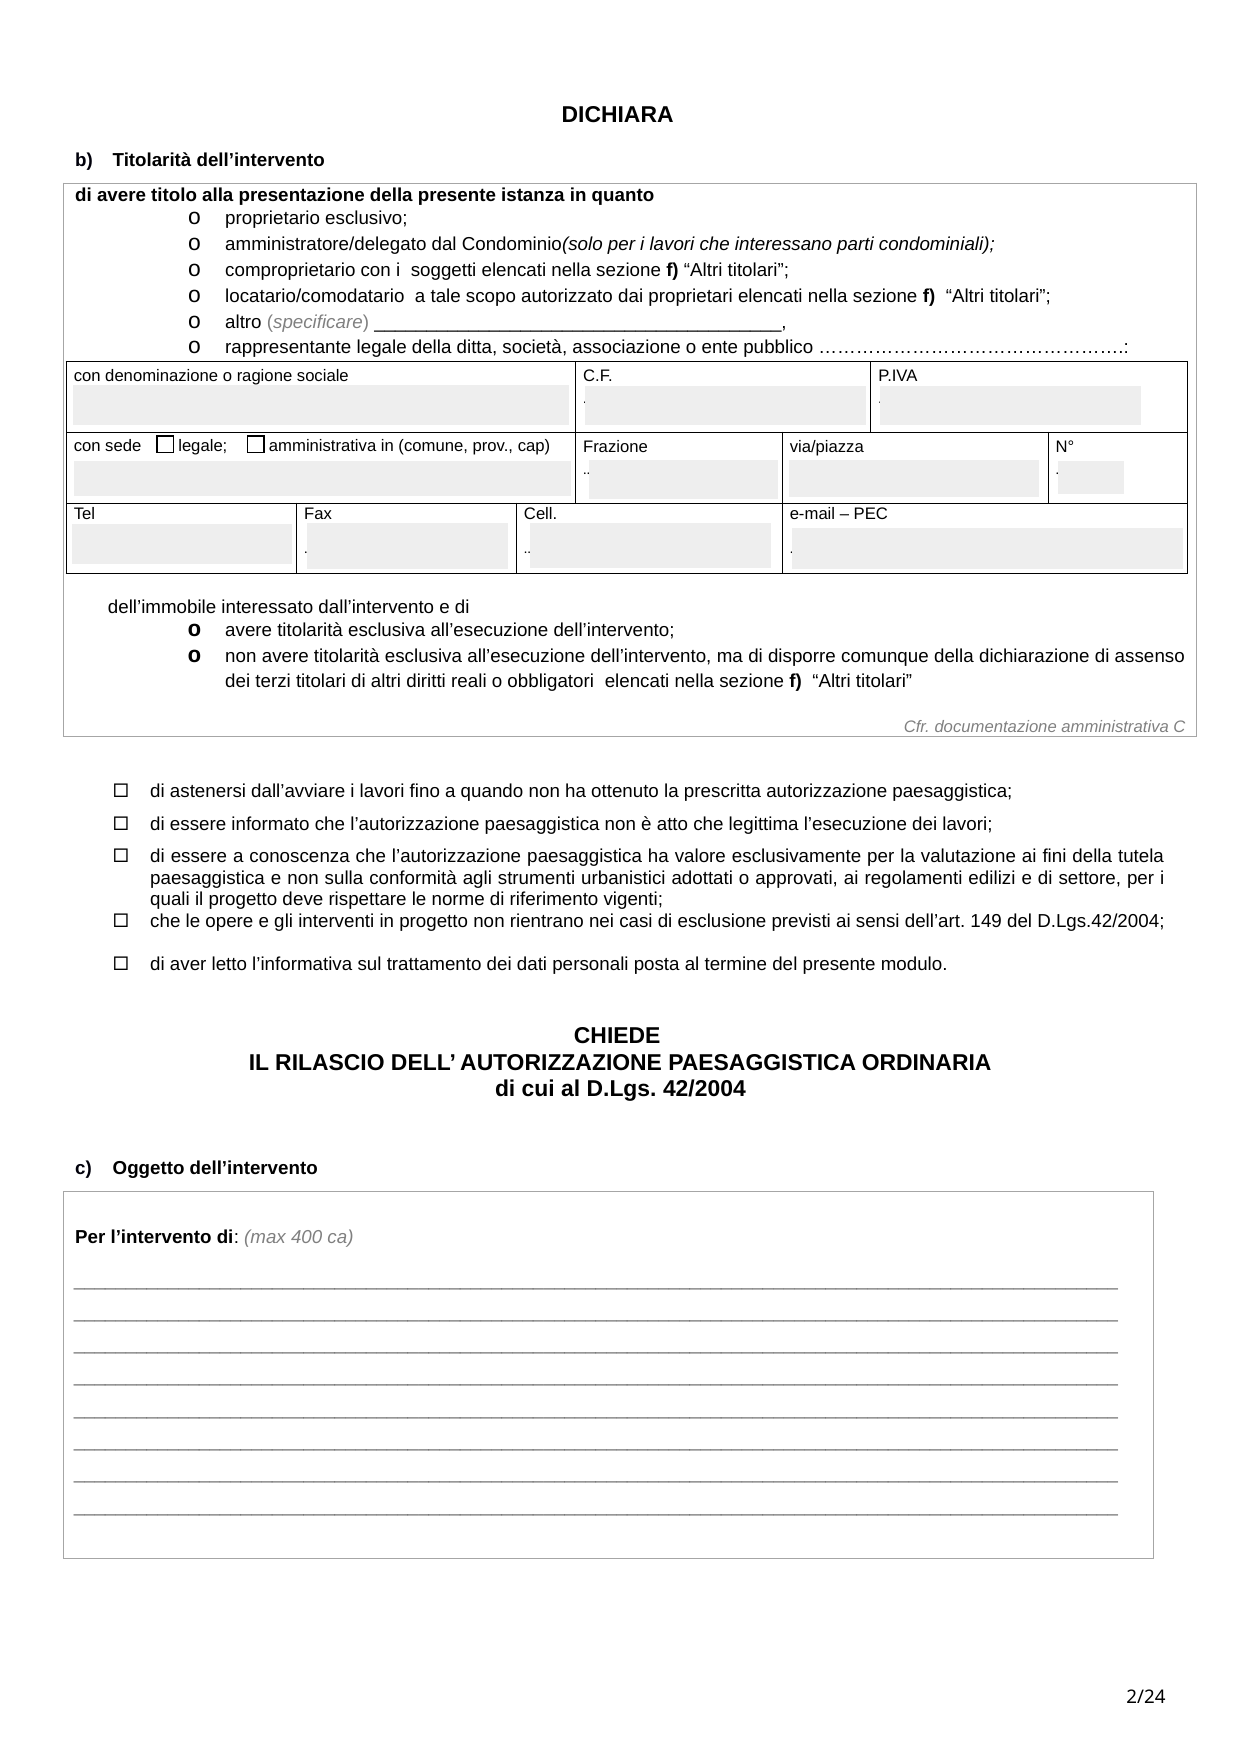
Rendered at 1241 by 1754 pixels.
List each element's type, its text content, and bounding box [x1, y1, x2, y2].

table_cell via/piazza …………………………………………….… [783, 433, 1048, 502]
subtitle di cui al D.Lgs. 42/2004 [75, 1075, 1165, 1101]
table_cell Cell. …………………….………………….. [517, 504, 782, 573]
table_cell Fax …………………………………. [297, 504, 516, 573]
table_cell N° …………… [1049, 433, 1187, 502]
table_cell Frazione ……………………………….. [576, 433, 782, 502]
table_cell con sede legale; amministrativa in (comune, prov., cap) ……………………………………………………………….………………………………. [67, 433, 575, 502]
list Oggetto dell’intervento [75, 1157, 1165, 1179]
table_header C.F. ……………………………………...… [576, 362, 870, 432]
table_cell Tel …………………………………. [67, 504, 296, 573]
table_header con denominazione o ragione sociale …………………………………………………………………………………………. [67, 362, 575, 432]
table_header di avere titolo alla presentazione della presente istanza in quanto proprietario esclusivo; amministratore/delegato dal Condominio(solo per i lavori che interessano parti condominiali); comproprietario con i soggetti elencati nella sezione f) “Altri titolari”; locatario/comodatario a tale scopo autorizzato dai proprietari elencati nella sezione f) “Altri titolari”; altro (specificare) _______________________________________, rappresentante legale della ditta, società, associazione o ente pubblico ………………………………………….: dell’immobile interessato dall’intervento e di avere titolarità esclusiva all’esecuzione dell’intervento; non avere titolarità esclusiva all’esecuzione dell’intervento, ma di disporre comunque della dichiarazione di assenso dei terzi titolari di altri diritti reali o obbligatori elencati nella sezione f) “Altri titolari” Cfr. documentazione amministrativa C [64, 184, 1196, 736]
table_header P.IVA …………………………………………… [871, 362, 1187, 432]
subtitle DICHIARA [75, 101, 1165, 127]
list di astenersi dall’avviare i lavori fino a quando non ha ottenuto la prescritta autorizzazione paesaggistica; [112, 780, 1165, 801]
subtitle CHIEDE [75, 1022, 1165, 1049]
list Titolarità dell’intervento [75, 148, 1165, 170]
table_cell e-mail – PEC ………………………….……..………………………… [783, 504, 1187, 573]
list di aver letto l’informativa sul trattamento dei dati personali posta al termine del presente modulo. [112, 953, 1165, 974]
list di essere a conoscenza che l’autorizzazione paesaggistica ha valore esclusivamente per la valutazione ai fini della tutela paesaggistica e non sulla conformità agli strumenti urbanistici adottati o approvati, ai regolamenti edilizi e di settore, per i quali il progetto deve rispettare le norme di riferimento vigenti; [112, 845, 1165, 909]
table_header Per l’intervento di: (max 400 ca) ____________________________________________________________________________________________________ ____________________________________________________________________________________________________ ____________________________________________________________________________________________________ ____________________________________________________________________________________________________ ____________________________________________________________________________________________________ ____________________________________________________________________________________________________ ____________________________________________________________________________________________________ ____________________________________________________________________________________________________ [64, 1192, 1153, 1557]
subtitle IL RILASCIO DELL’ AUTORIZZAZIONE PAESAGGISTICA ORDINARIA [75, 1049, 1165, 1075]
list che le opere e gli interventi in progetto non rientrano nei casi di esclusione previsti ai sensi dell’art. 149 del D.Lgs.42/2004; [112, 909, 1165, 931]
list di essere informato che l’autorizzazione paesaggistica non è atto che legittima l’esecuzione dei lavori; [112, 812, 1165, 834]
